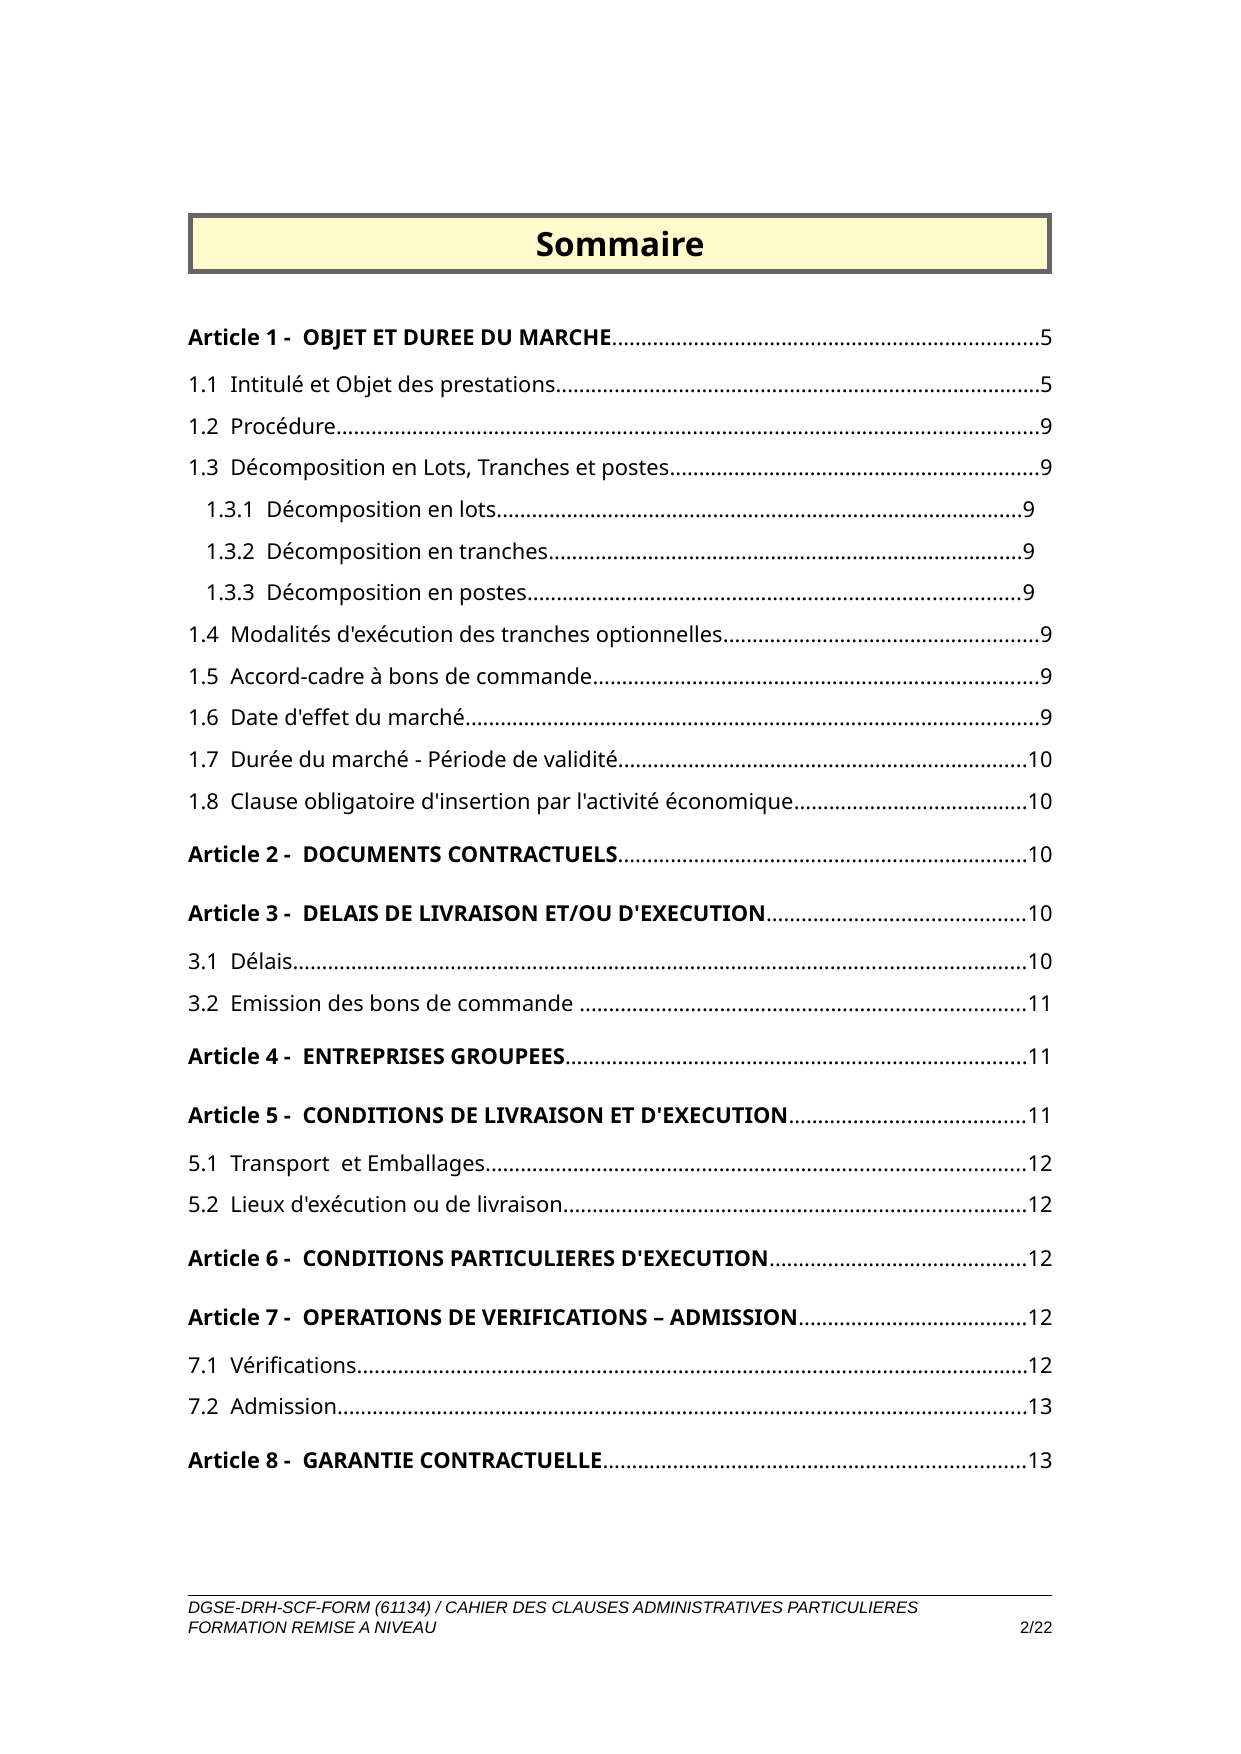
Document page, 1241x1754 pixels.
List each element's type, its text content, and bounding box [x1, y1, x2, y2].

text 5.1 Transport et Emballages 12 [188, 1148, 1052, 1178]
text 1.3.1 Décomposition en lots 9 [206, 494, 1052, 524]
text Article 5 - CONDITIONS DE LIVRAISON ET D'EXECUTION 11 [188, 1100, 1052, 1130]
text Article 8 - GARANTIE CONTRACTUELLE 13 [188, 1445, 1052, 1474]
text 1.1 Intitulé et Objet des prestations 5 [188, 369, 1052, 399]
text 1.8 Clause obligatoire d'insertion par l'activité économique 10 [188, 786, 1052, 816]
text 1.7 Durée du marché - Période de validité 10 [188, 744, 1052, 774]
text Article 3 - DELAIS DE LIVRAISON ET/OU D'EXECUTION 10 [188, 898, 1052, 928]
text 1.4 Modalités d'exécution des tranches optionnelles 9 [188, 619, 1052, 649]
text Article 2 - DOCUMENTS CONTRACTUELS 10 [188, 839, 1052, 869]
text 1.2 Procédure 9 [188, 411, 1052, 441]
text Article 7 - OPERATIONS DE VERIFICATIONS – ADMISSION 12 [188, 1302, 1052, 1332]
text Article 4 - ENTREPRISES GROUPEES 11 [188, 1041, 1052, 1071]
text 3.1 Délais 10 [188, 946, 1052, 976]
text 5.2 Lieux d'exécution ou de livraison 12 [188, 1189, 1052, 1219]
text 7.2 Admission 13 [188, 1391, 1052, 1421]
text Article 1 - OBJET ET DUREE DU MARCHE 5 [188, 322, 1052, 351]
text 1.3.3 Décomposition en postes 9 [206, 577, 1052, 607]
text 1.3.2 Décomposition en tranches 9 [206, 536, 1052, 566]
text 1.3 Décomposition en Lots, Tranches et postes 9 [188, 452, 1052, 482]
text 3.2 Emission des bons de commande 11 [188, 988, 1052, 1017]
text Article 6 - CONDITIONS PARTICULIERES D'EXECUTION 12 [188, 1243, 1052, 1273]
text 1.5 Accord-cadre à bons de commande 9 [188, 661, 1052, 691]
text 7.1 Vérifications 12 [188, 1350, 1052, 1379]
text 1.6 Date d'effet du marché 9 [188, 702, 1052, 732]
subtitle Sommaire [193, 218, 1047, 269]
